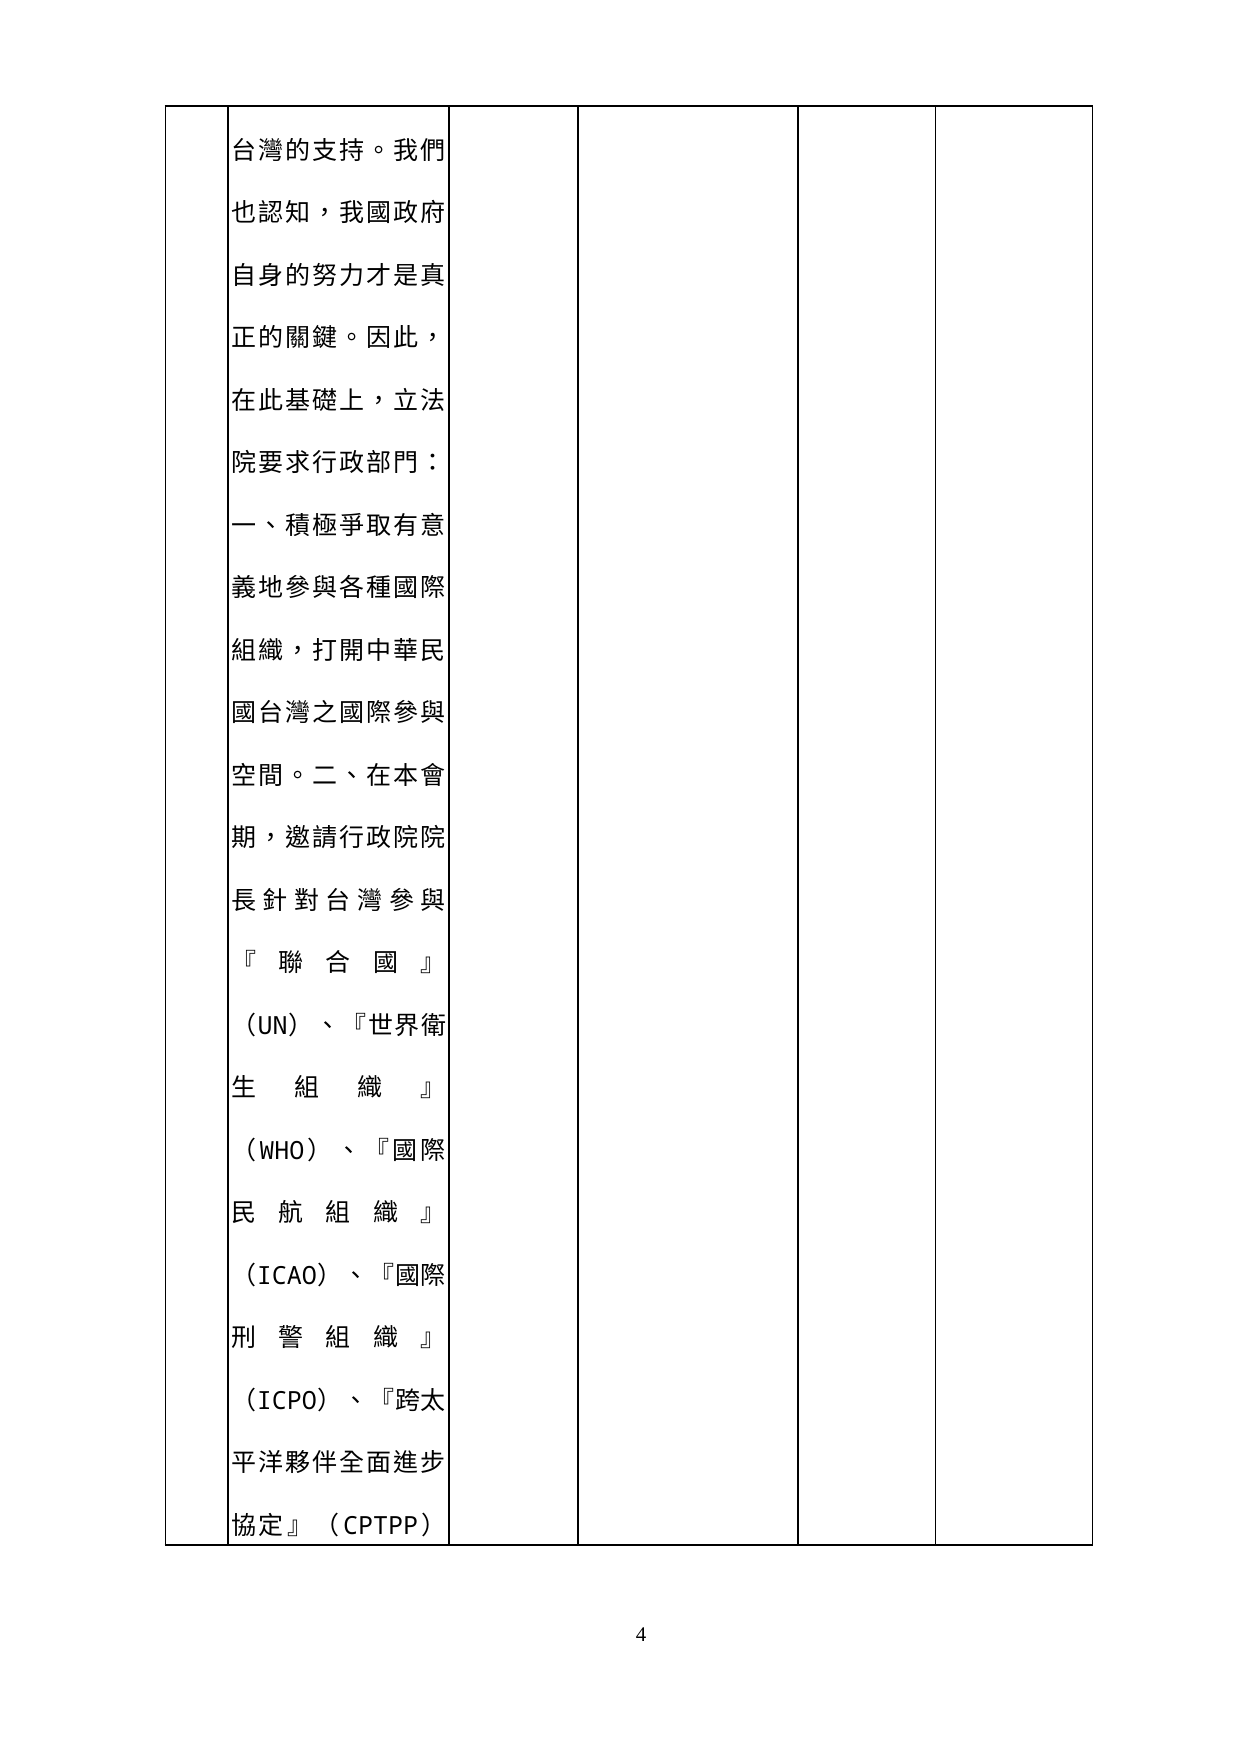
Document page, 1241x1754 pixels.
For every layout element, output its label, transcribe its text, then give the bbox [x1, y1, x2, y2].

table_cell [936, 107, 1092, 1544]
table_cell [450, 107, 577, 1544]
table_cell 台灣的支持。我們也認知，我國政府自身的努力才是真正的關鍵。因此，在此基礎上，立法院要求行政部門：一、積極爭取有意義地參與各種國際組織，打開中華民國台灣之國際參與空間。二、在本會期，邀請行政院院長針對台灣參與『聯合國』（UN）、『世界衛生組織』（WHO）、『國際民航組織』（ICAO）、『國際刑警組織』（ICPO）、『跨太平洋夥伴全面進步協定』（CPTPP） [229, 107, 448, 1544]
table_cell [579, 107, 797, 1544]
table_cell [166, 107, 227, 1544]
table_cell [799, 107, 935, 1544]
